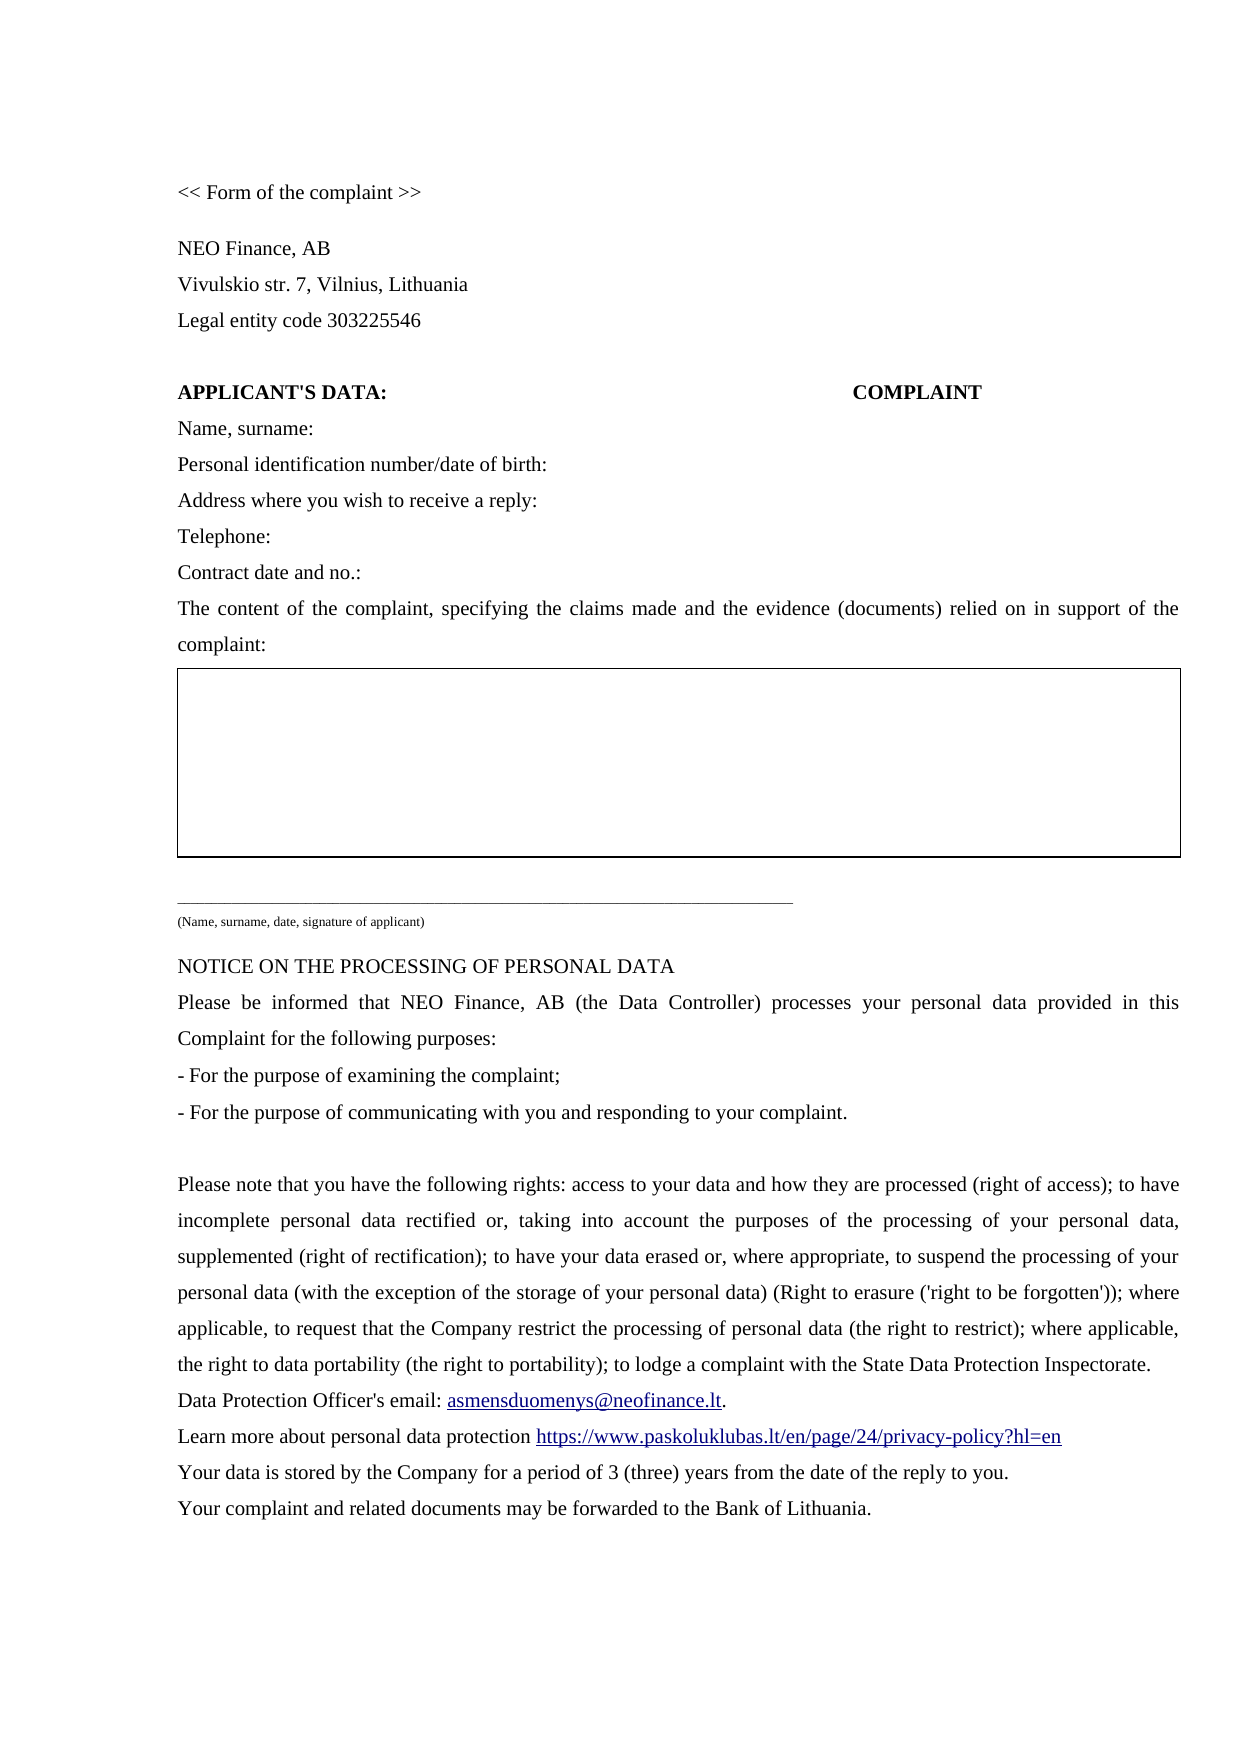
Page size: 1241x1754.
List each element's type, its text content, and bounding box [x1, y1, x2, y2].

text << Form of the complaint >> [177, 177, 1181, 205]
text Your complaint and related documents may be forwarded to the Bank of Lithuania. [177, 1496, 1181, 1520]
text - For the purpose of examining the complaint; [177, 1062, 1181, 1087]
text Please be informed that NEO Finance, AB (the Data Controller) processes your personal data provided in this Complaint for the following purposes: [177, 990, 1181, 1050]
text Vivulskio str. 7, Vilnius, Lithuania [177, 272, 1181, 296]
text Your data is stored by the Company for a period of 3 (three) years from the date of the reply to you. [177, 1460, 1181, 1484]
text NOTICE ON THE PROCESSING OF PERSONAL DATA [177, 954, 1181, 978]
text Telephone: [177, 524, 1181, 548]
text Please note that you have the following rights: access to your data and how they are processed (right of access); to have incomplete personal data rectified or, taking into account the purposes of the processing of your personal data, supplemented (right of rectification); to have your data erased or, where appropriate, to suspend the processing of your personal data (with the exception of the storage of your personal data) (Right to erasure ('right to be forgotten')); where applicable, to request that the Company restrict the processing of personal data (the right to restrict); where applicable, the right to data portability (the right to portability); to lodge a complaint with the State Data Protection Inspectorate. [177, 1172, 1181, 1376]
table_header [178, 669, 1180, 856]
text Name, surname: [177, 416, 1181, 440]
text Contract date and no.: [177, 560, 1181, 584]
text Learn more about personal data protection https://www.paskoluklubas.lt/en/page/24/privacy-policy?hl=en [177, 1424, 1181, 1448]
text Address where you wish to receive a reply: [177, 488, 1181, 512]
text - For the purpose of communicating with you and responding to your complaint. [177, 1100, 1181, 1124]
text Personal identification number/date of birth: [177, 452, 1181, 476]
text ___________________________________________________________________________________________ [177, 881, 1181, 906]
text (Name, surname, date, signature of applicant) [177, 906, 1181, 929]
text Legal entity code 303225546 [177, 308, 1181, 332]
text The content of the complaint, specifying the claims made and the evidence (documents) relied on in support of the complaint: [177, 596, 1181, 656]
text Data Protection Officer's email: asmensduomenys@neofinance.lt. [177, 1388, 1181, 1412]
text NEO Finance, AB [177, 236, 1181, 260]
text APPLICANT'S DATA: Complaint [177, 380, 1181, 404]
